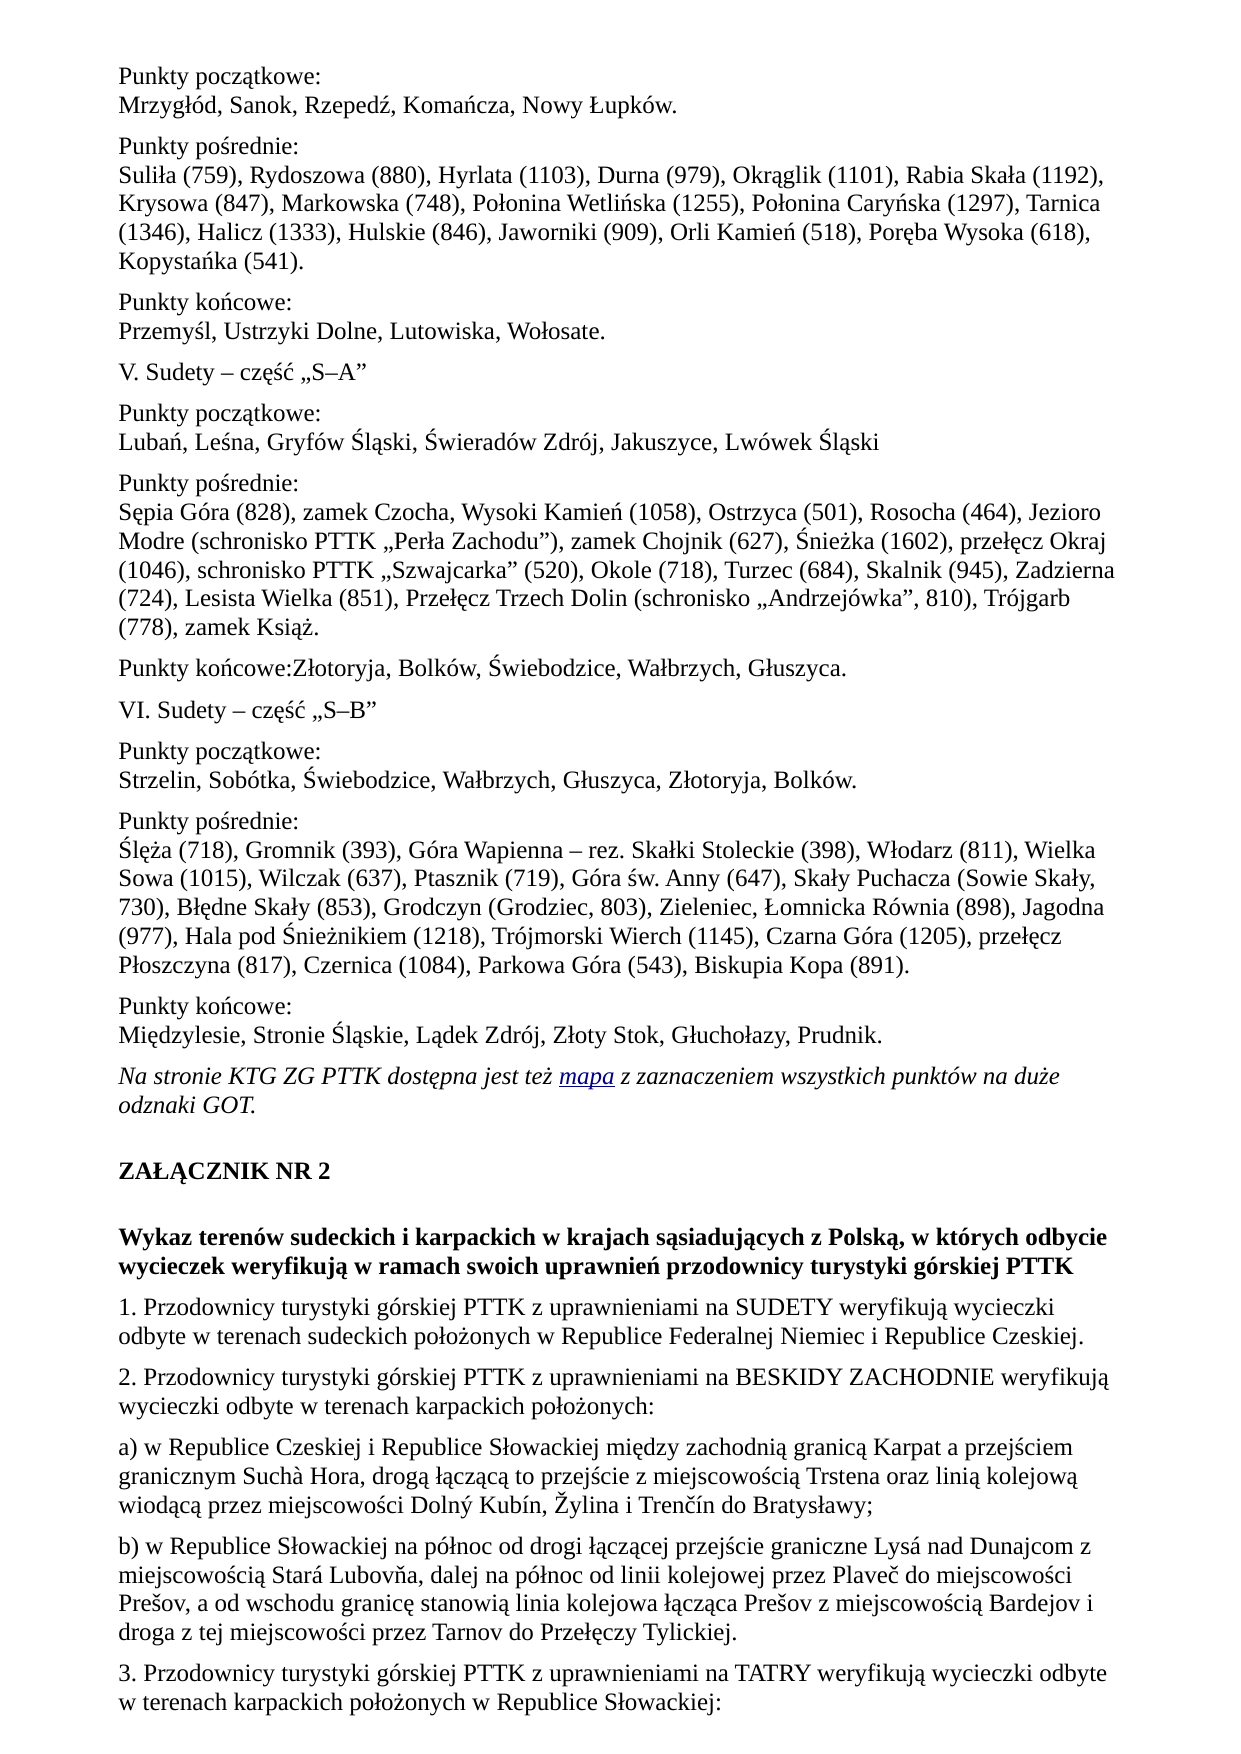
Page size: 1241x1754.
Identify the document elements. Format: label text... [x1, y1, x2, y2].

text Punkty początkowe: Strzelin, Sobótka, Świebodzice, Wałbrzych, Głuszyca, Złotoryja, Bolków. [118, 736, 1122, 793]
text 1. Przodownicy turystyki górskiej PTTK z uprawnieniami na SUDETY weryfikują wycieczki odbyte w terenach sudeckich położonych w Republice Federalnej Niemiec i Republice Czeskiej. [118, 1292, 1122, 1350]
text a) w Republice Czeskiej i Republice Słowackiej między zachodnią granicą Karpat a przejściem granicznym Suchà Hora, drogą łączącą to przejście z miejscowością Trstena oraz linią kolejową wiodącą przez miejscowości Dolný Kubín, Žylina i Trenčín do Bratysławy; [118, 1432, 1122, 1518]
text Punkty końcowe: Przemyśl, Ustrzyki Dolne, Lutowiska, Wołosate. [118, 287, 1122, 345]
text Punkty początkowe: Mrzygłód, Sanok, Rzepedź, Komańcza, Nowy Łupków. [118, 61, 1122, 118]
subtitle ZAŁĄCZNIK NR 2 [118, 1156, 1122, 1185]
text 2. Przodownicy turystyki górskiej PTTK z uprawnieniami na BESKIDY ZACHODNIE weryfikują wycieczki odbyte w terenach karpackich położonych: [118, 1362, 1122, 1420]
subtitle Wykaz terenów sudeckich i karpackich w krajach sąsiadujących z Polską, w których odbycie wycieczek weryfikują w ramach swoich uprawnień przodownicy turystyki górskiej PTTK [118, 1222, 1122, 1280]
text b) w Republice Słowackiej na północ od drogi łączącej przejście graniczne Lysá nad Dunajcom z miejscowością Stará Lubovňa, dalej na północ od linii kolejowej przez Plaveč do miejscowości Prešov, a od wschodu granicę stanowią linia kolejowa łącząca Prešov z miejscowością Bardejov i droga z tej miejscowości przez Tarnov do Przełęczy Tylickiej. [118, 1531, 1122, 1646]
text Punkty pośrednie: Ślęża (718), Gromnik (393), Góra Wapienna – rez. Skałki Stoleckie (398), Włodarz (811), Wielka Sowa (1015), Wilczak (637), Ptasznik (719), Góra św. Anny (647), Skały Puchacza (Sowie Skały, 730), Błędne Skały (853), Grodczyn (Grodziec, 803), Zieleniec, Łomnicka Równia (898), Jagodna (977), Hala pod Śnieżnikiem (1218), Trójmorski Wierch (1145), Czarna Góra (1205), przełęcz Płoszczyna (817), Czernica (1084), Parkowa Góra (543), Biskupia Kopa (891). [118, 806, 1122, 978]
text 3. Przodownicy turystyki górskiej PTTK z uprawnieniami na TATRY weryfikują wycieczki odbyte w terenach karpackich położonych w Republice Słowackiej: [118, 1658, 1122, 1716]
text Punkty końcowe:Złotoryja, Bolków, Świebodzice, Wałbrzych, Głuszyca. [118, 653, 1122, 682]
text V. Sudety – część „S–A” [118, 357, 1122, 386]
text Na stronie KTG ZG PTTK dostępna jest też mapa z zaznaczeniem wszystkich punktów na duże odznaki GOT. [118, 1061, 1122, 1118]
text Punkty końcowe: Międzylesie, Stronie Śląskie, Lądek Zdrój, Złoty Stok, Głuchołazy, Prudnik. [118, 991, 1122, 1048]
text Punkty pośrednie: Sępia Góra (828), zamek Czocha, Wysoki Kamień (1058), Ostrzyca (501), Rosocha (464), Jezioro Modre (schronisko PTTK „Perła Zachodu”), zamek Chojnik (627), Śnieżka (1602), przełęcz Okraj (1046), schronisko PTTK „Szwajcarka” (520), Okole (718), Turzec (684), Skalnik (945), Zadzierna (724), Lesista Wielka (851), Przełęcz Trzech Dolin (schronisko „Andrzejówka”, 810), Trójgarb (778), zamek Książ. [118, 468, 1122, 641]
text Punkty początkowe: Lubań, Leśna, Gryfów Śląski, Świeradów Zdrój, Jakuszyce, Lwówek Śląski [118, 398, 1122, 456]
text Punkty pośrednie: Suliła (759), Rydoszowa (880), Hyrlata (1103), Durna (979), Okrąglik (1101), Rabia Skała (1192), Krysowa (847), Markowska (748), Połonina Wetlińska (1255), Połonina Caryńska (1297), Tarnica (1346), Halicz (1333), Hulskie (846), Jaworniki (909), Orli Kamień (518), Poręba Wysoka (618), Kopystańka (541). [118, 131, 1122, 275]
text VI. Sudety – część „S–B” [118, 695, 1122, 723]
